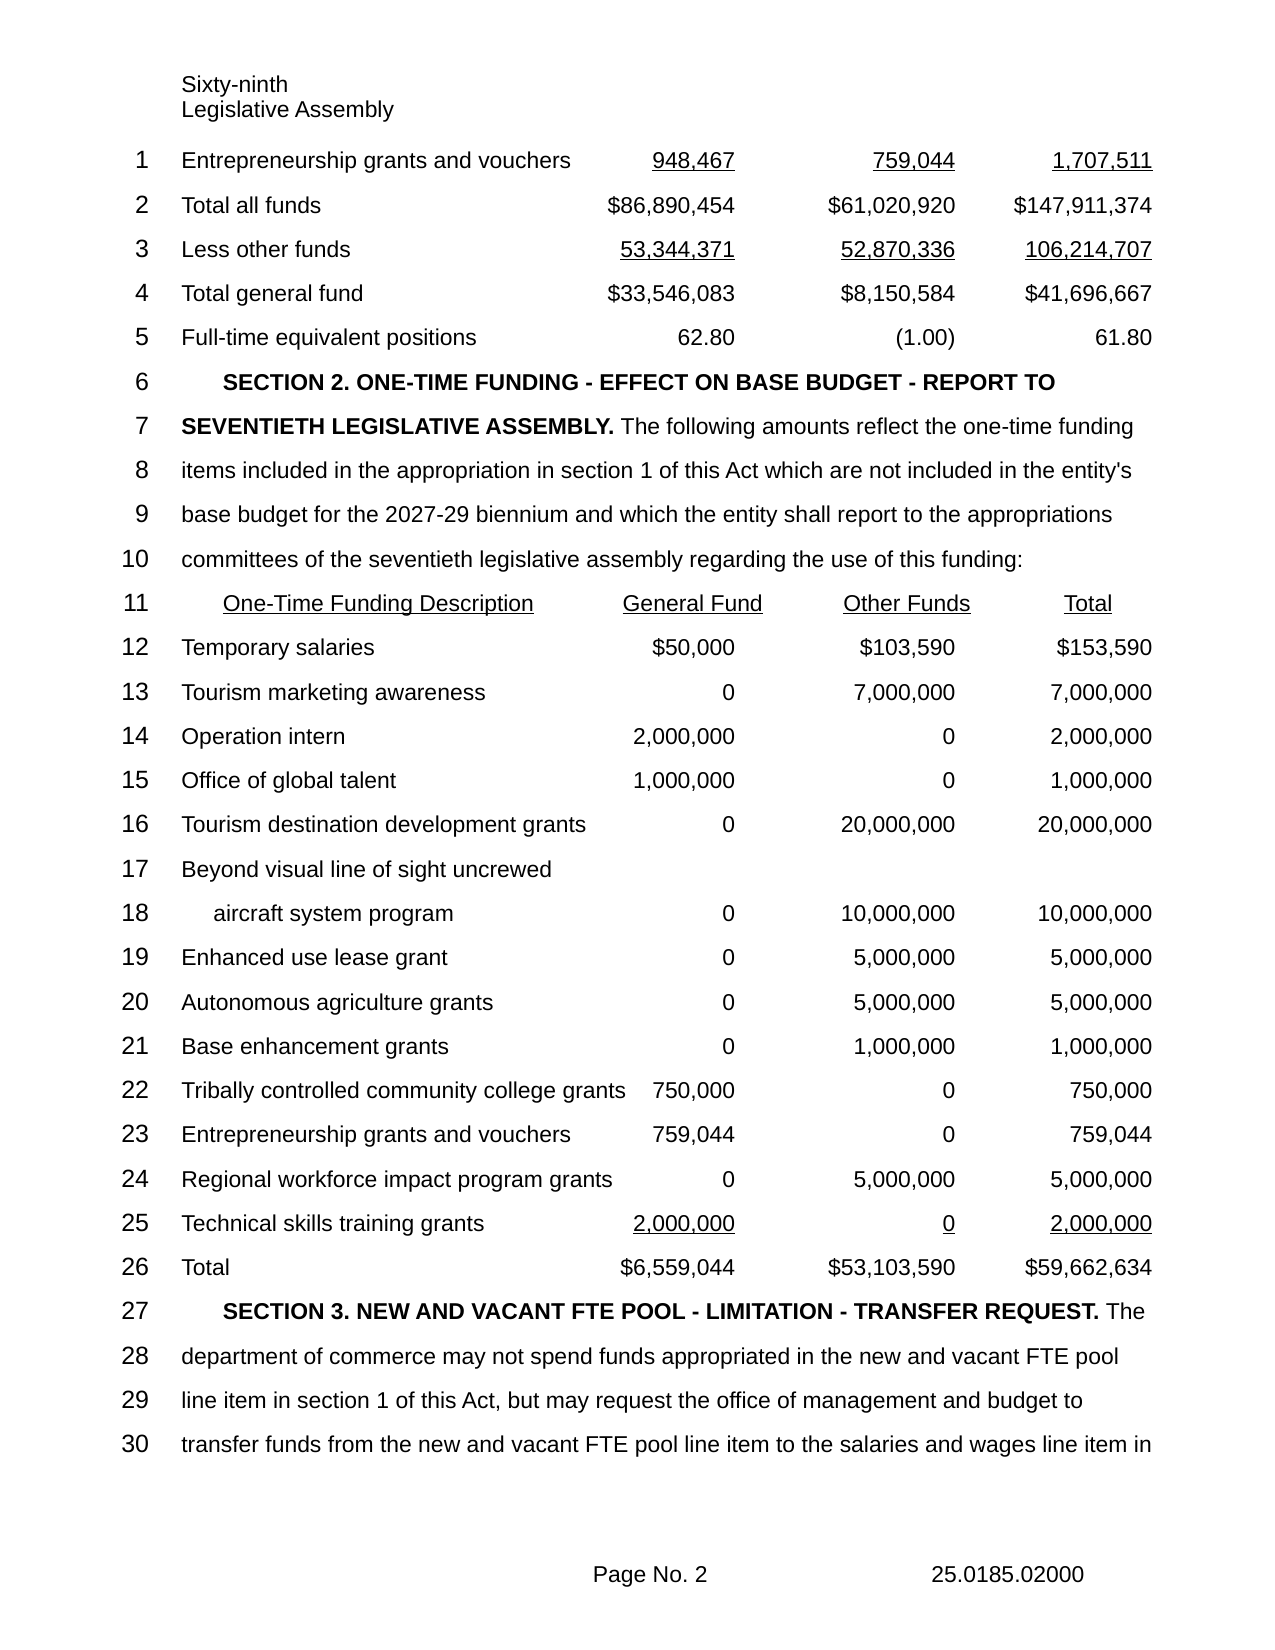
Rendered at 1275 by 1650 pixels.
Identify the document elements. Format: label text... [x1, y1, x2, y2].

text SECTION 3. NEW AND VACANT FTE POOL - LIMITATION - TRANSFER REQUEST. The department of commerce may not spend funds appropriated in the new and vacant FTE pool line item in section 1 of this Act, but may request the office of management and budget to transfer funds from the new and vacant FTE pool line item to the salaries and wages line item in [181, 1284, 1154, 1461]
text aircraft system program 0 10,000,000 10,000,000 Enhanced use lease grant 0 5,000,000 5,000,000 Autonomous agriculture grants 0 5,000,000 5,000,000 Base enhancement grants 0 1,000,000 1,000,000 Tribally controlled community college grants 750,000 0 750,000 Entrepreneurship grants and vouchers 759,044 0 759,044 Regional workforce impact program grants 0 5,000,000 5,000,000 Technical skills training grants 2,000,000 0 2,000,000 Total $6,559,044 $53,103,590 $59,662,634 [181, 886, 1154, 1284]
text SECTION 2. ONE‑TIME FUNDING - EFFECT ON BASE BUDGET - REPORT TO SEVENTIETH LEGISLATIVE ASSEMBLY. The following amounts reflect the one‑time funding items included in the appropriation in section 1 of this Act which are not included in the entity's base budget for the 2027‑29 biennium and which the entity shall report to the appropriations committees of the seventieth legislative assembly regarding the use of this funding: [181, 355, 1154, 576]
text Entrepreneurship grants and vouchers 948,467 759,044 1,707,511 Total all funds $86,890,454 $61,020,920 $147,911,374 Less other funds 53,344,371 52,870,336 106,214,707 Total general fund $33,546,083 $8,150,584 $41,696,667 Full‑time equivalent positions 62.80 (1.00) 61.80 [181, 133, 1154, 355]
text One-Time Funding Description General Fund Other Funds Total [181, 576, 1154, 620]
text Temporary salaries $50,000 $103,590 $153,590 Tourism marketing awareness 0 7,000,000 7,000,000 Operation intern 2,000,000 0 2,000,000 Office of global talent 1,000,000 0 1,000,000 Tourism destination development grants 0 20,000,000 20,000,000 Beyond visual line of sight uncrewed [181, 620, 1154, 886]
